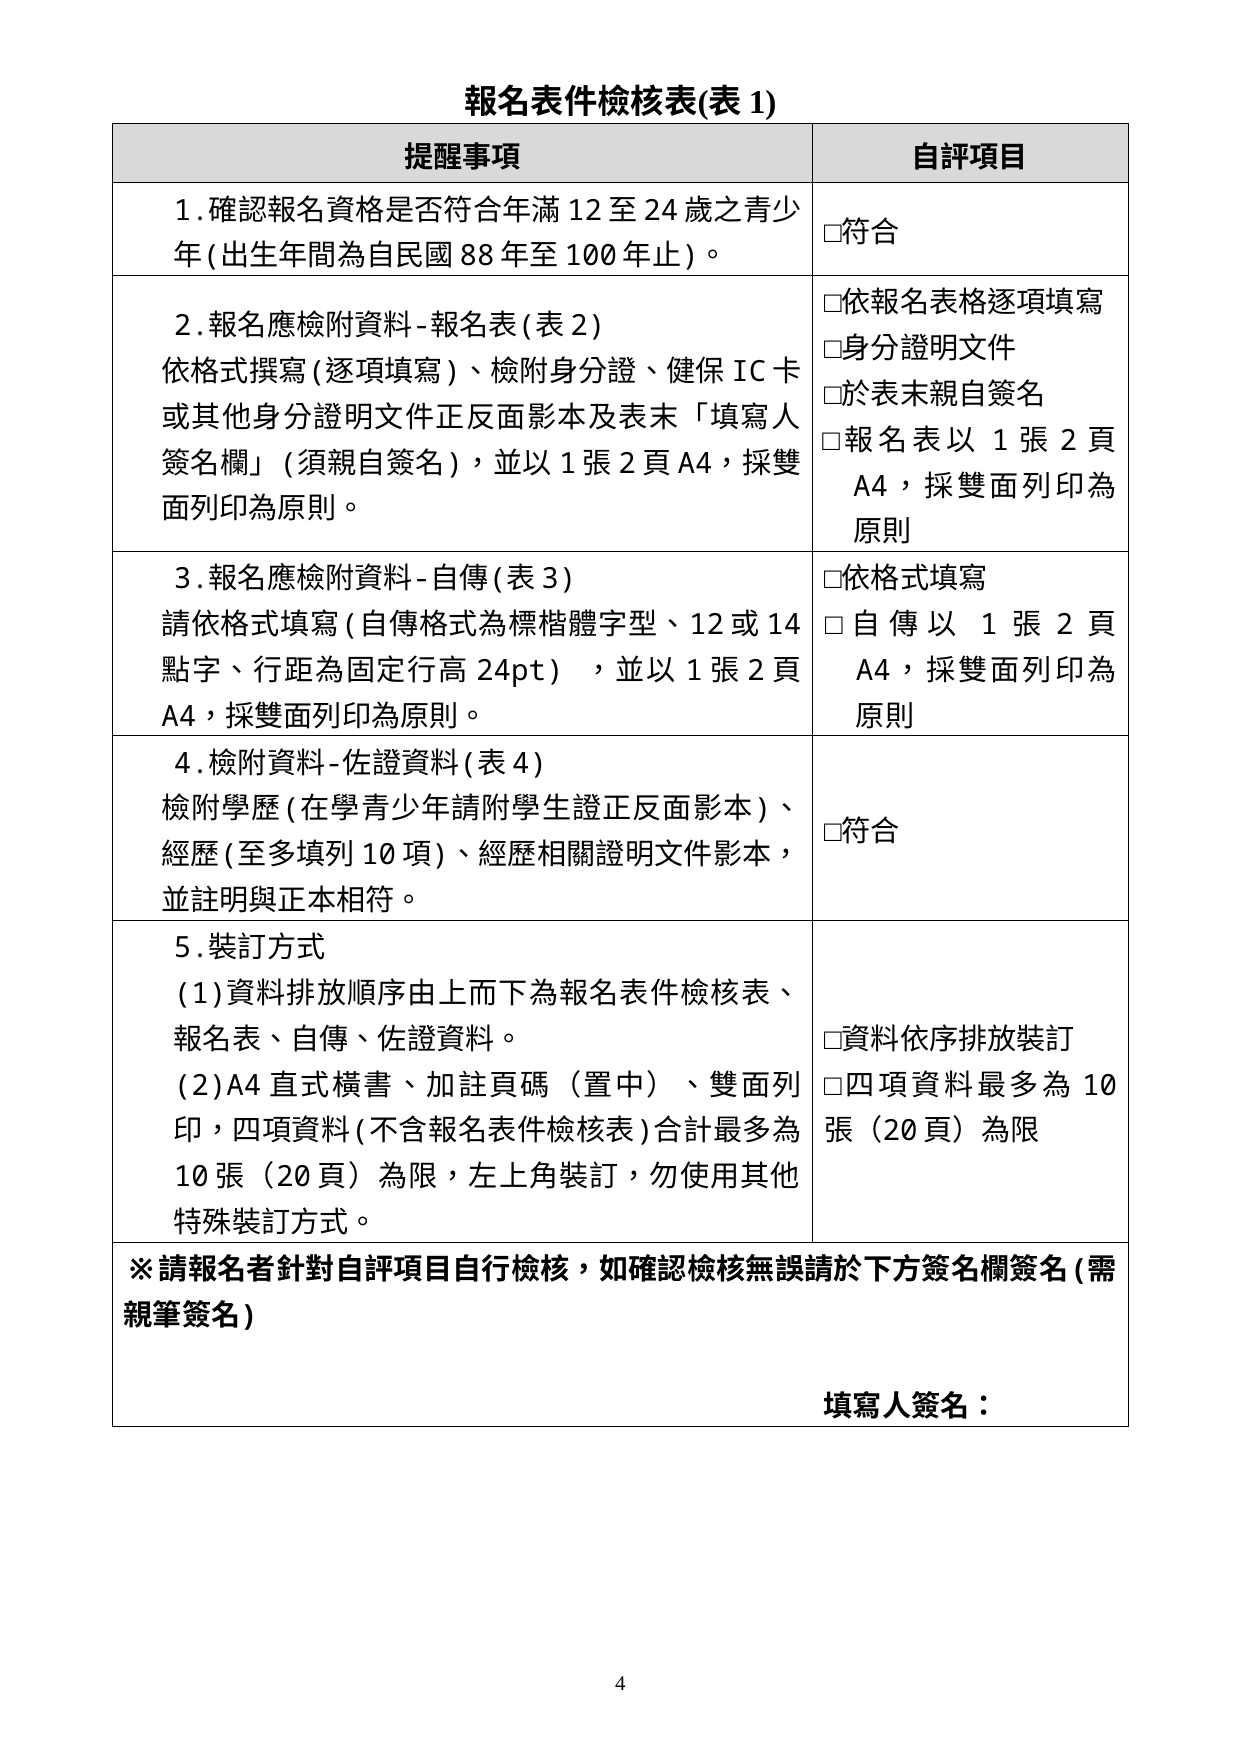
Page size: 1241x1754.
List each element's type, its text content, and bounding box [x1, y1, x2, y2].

table_header 提醒事項 [113, 124, 812, 182]
table_cell □資料依序排放裝訂 □四項資料最多為10張（20頁）為限 [813, 921, 1128, 1242]
table_cell 報名應檢附資料-報名表(表2) 依格式撰寫(逐項填寫)、檢附身分證、健保IC卡或其他身分證明文件正反面影本及表末「填寫人簽名欄」(須親自簽名)，並以 1張2頁A4，採雙面列印為原則。 [113, 276, 812, 551]
table_cell □符合 [813, 183, 1128, 275]
table_cell □依報名表格逐項填寫 □身分證明文件 □於表末親自簽名 □報名表以 1張2頁A4，採雙面列印為原則 [813, 276, 1128, 551]
table_cell ※請報名者針對自評項目自行檢核，如確認檢核無誤請於下方簽名欄簽名(需親筆簽名) 填寫人簽名： [113, 1243, 1128, 1426]
table_header 自評項目 [813, 124, 1128, 182]
table_cell □依格式填寫 □自傳以 1張2頁A4，採雙面列印為原則 [813, 552, 1128, 735]
table_cell 裝訂方式 資料排放順序由上而下為報名表件檢核表、報名表、自傳、佐證資料。 A4直式橫書、加註頁碼（置中）、雙面列印，四項資料(不含報名表件檢核表)合計最多為10張（20頁）為限，左上角裝訂，勿使用其他特殊裝訂方式。 [113, 921, 812, 1242]
text 報名表件檢核表(表1) [112, 75, 1128, 123]
table_cell 報名應檢附資料-自傳(表3) 請依格式填寫(自傳格式為標楷體字型、12或14點字、行距為固定行高24pt) ，並以 1張2頁A4，採雙面列印為原則。 [113, 552, 812, 735]
table_cell □符合 [813, 736, 1128, 920]
table_cell 確認報名資格是否符合年滿12至24歲之青少年(出生年間為自民國88年至100年止)。 [113, 183, 812, 275]
table_cell 檢附資料-佐證資料(表4) 檢附學歷(在學青少年請附學生證正反面影本)、經歷(至多填列10項)、經歷相關證明文件影本，並註明與正本相符。 [113, 736, 812, 920]
